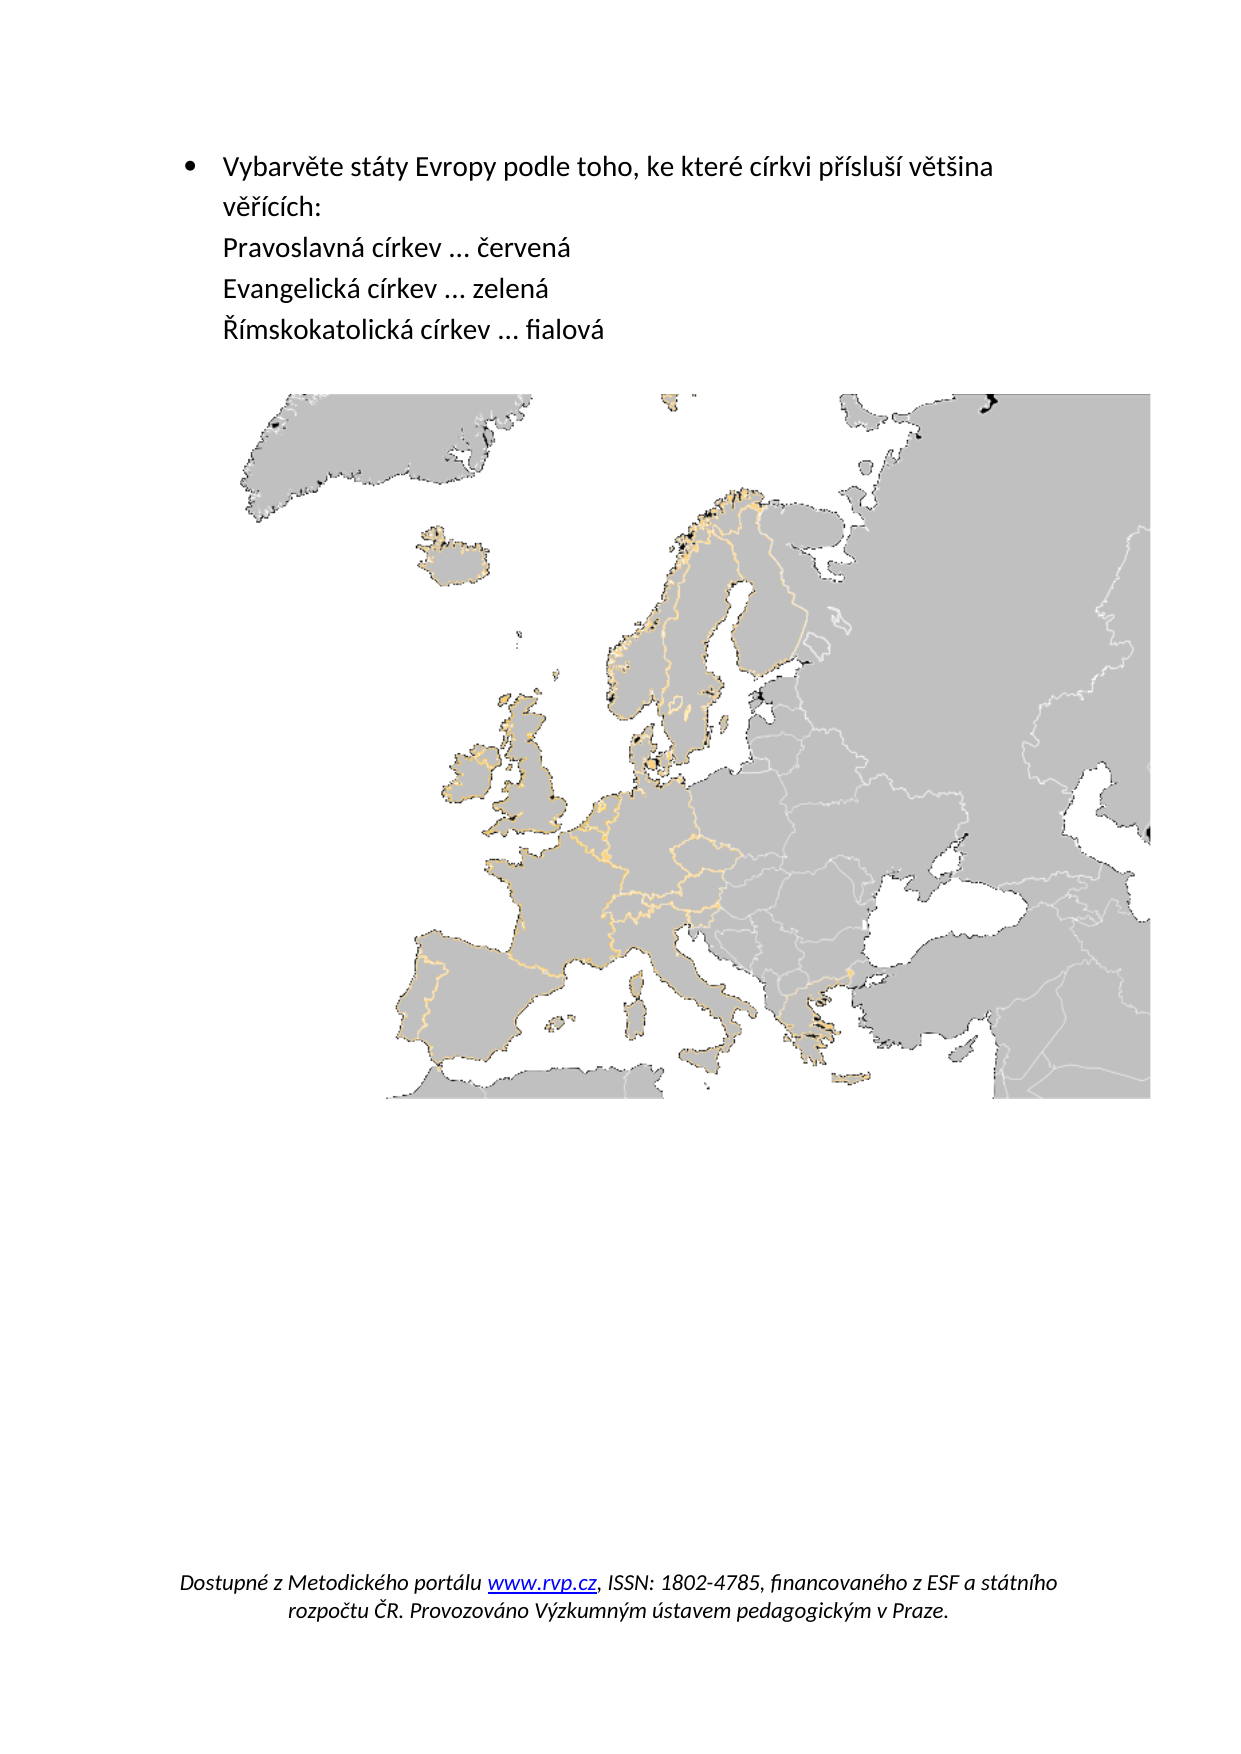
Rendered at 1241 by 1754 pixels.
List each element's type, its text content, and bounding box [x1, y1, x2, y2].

picture [239, 394, 1151, 1099]
list Vybarvěte státy Evropy podle toho, ke které církvi přísluší většina věřících: [185, 148, 1092, 224]
text Římskokatolická církev ... fialová [223, 311, 1092, 347]
text Evangelická církev ... zelená [223, 270, 1092, 306]
text Pravoslavná církev ... červená [223, 229, 1092, 265]
